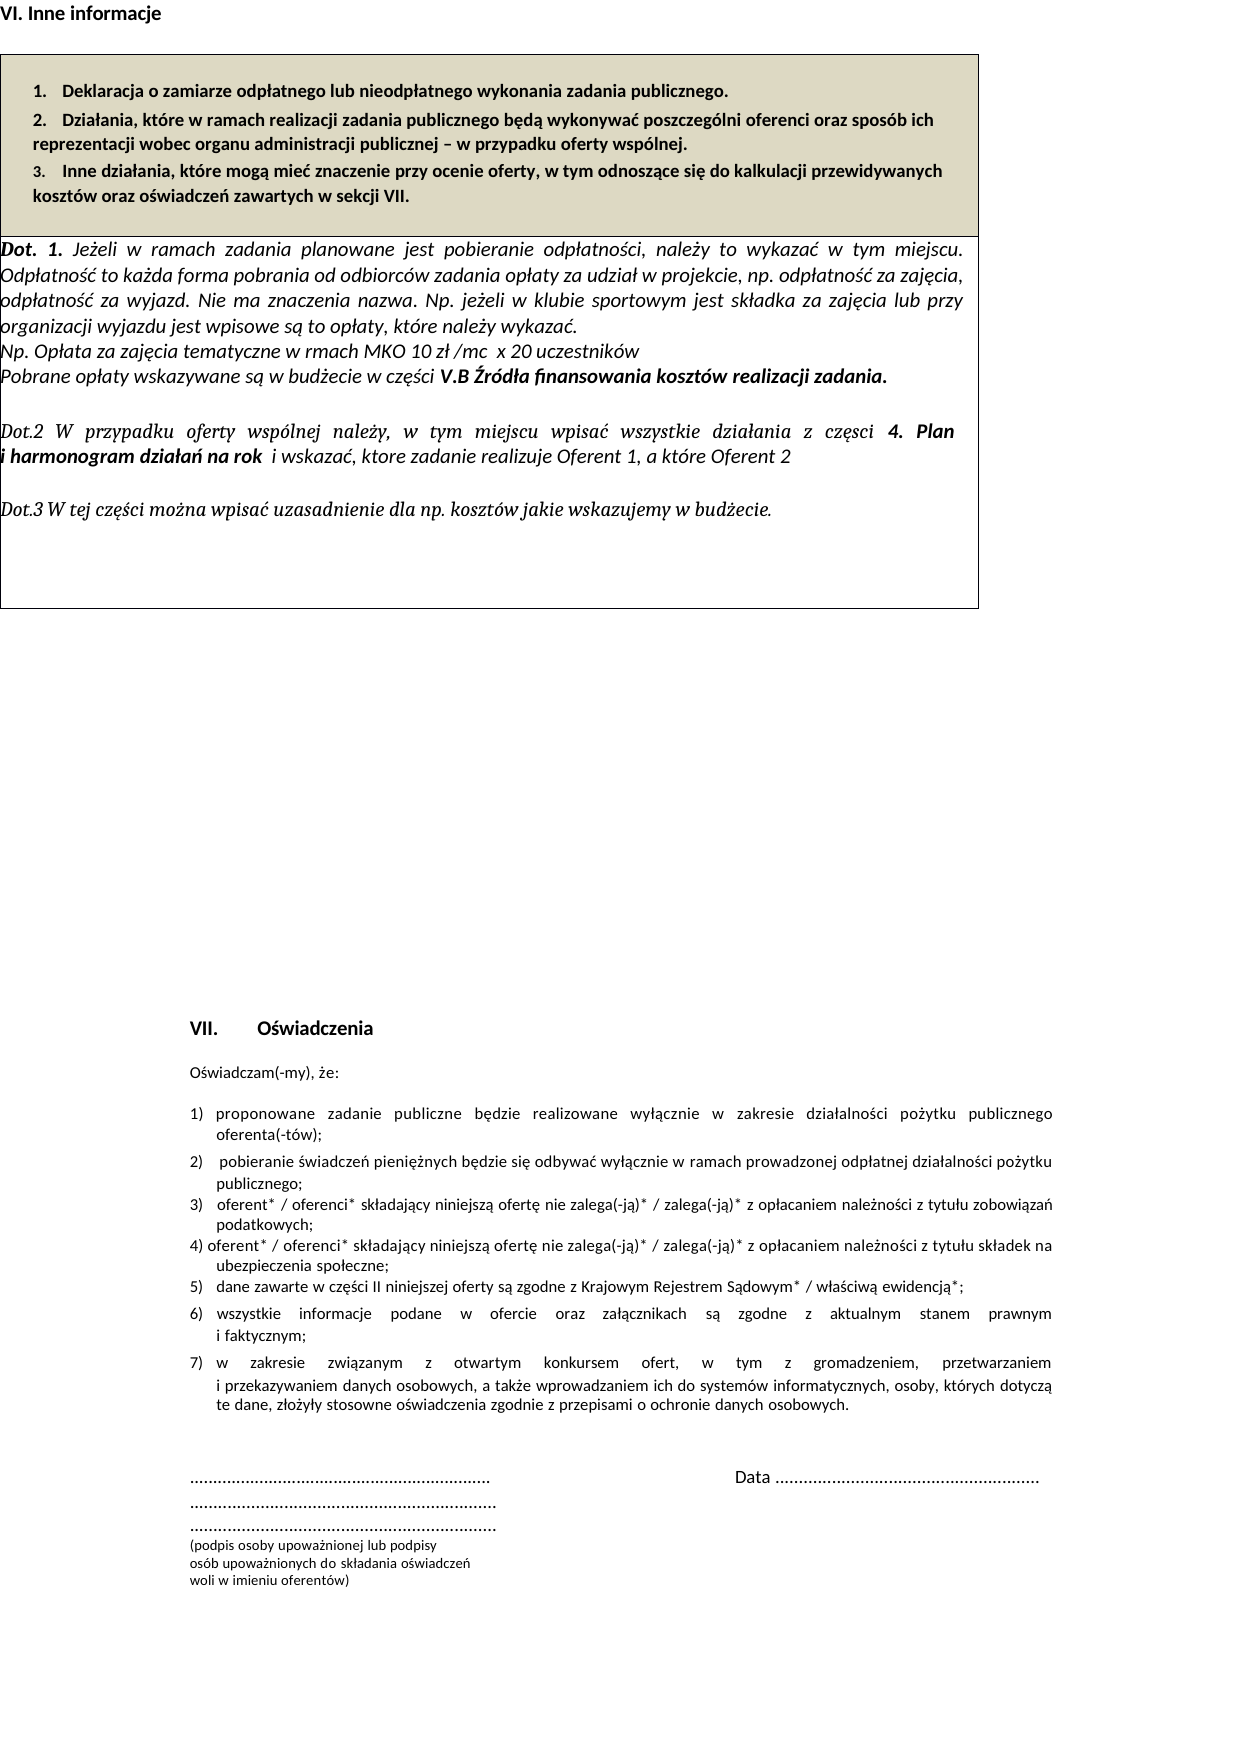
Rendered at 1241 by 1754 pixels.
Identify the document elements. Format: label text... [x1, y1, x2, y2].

text VI. Inne informacje [0, 0, 1240, 25]
text ................................................................. [189, 1513, 1240, 1536]
text VII. Oświadczenia [189, 1013, 1240, 1042]
text podatkowych; [216, 1214, 1240, 1235]
text 3) oferent* / oferenci* składający niniejszą ofertę nie zalega(-ją)* / zalega(-ją)* z opłacaniem należności z tytułu zobowiązań [189, 1194, 1240, 1214]
text osób upoważnionych do składania oświadczeń woli w imieniu oferentów) [189, 1554, 475, 1589]
text 6) wszystkie informacje podane w ofercie oraz załącznikach są zgodne z aktualnym stanem prawnym [189, 1297, 1240, 1325]
text 7) w zakresie związanym z otwartym konkursem ofert, w tym z gromadzeniem, przetwarzaniem [189, 1346, 1240, 1375]
text 4) oferent* / oferenci* składający niniejszą ofertę nie zalega(-ją)* / zalega(-ją)* z opłacaniem należności z tytułu składek na [189, 1235, 1240, 1255]
text ................................................................. Data ........................................................ [189, 1461, 1240, 1490]
text i faktycznym; [216, 1326, 1240, 1346]
text Oświadczam(-my), że: [189, 1062, 1240, 1082]
text 5) dane zawarte w części II niniejszej oferty są zgodne z Krajowym Rejestrem Sądowym* / właściwą ewidencją*; [189, 1276, 1240, 1296]
text publicznego; [216, 1173, 1240, 1194]
text oferenta(-tów); [216, 1124, 1240, 1144]
text 2) pobieranie świadczeń pieniężnych będzie się odbywać wyłącznie w ramach prowadzonej odpłatnej działalności pożytku [189, 1144, 1240, 1173]
text ................................................................. [189, 1490, 1240, 1513]
text 1) proponowane zadanie publiczne będzie realizowane wyłącznie w zakresie działalności pożytku publicznego [189, 1103, 1240, 1124]
text (podpis osoby upoważnionej lub podpisy [189, 1536, 1240, 1553]
table_cell Dot. 1. Jeżeli w ramach zadania planowane jest pobieranie odpłatności, należy to wykazać w tym miejscu. Odpłatność to każda forma pobrania od odbiorców zadania opłaty za udział w projekcie, np. odpłatność za zajęcia, odpłatność za wyjazd. Nie ma znaczenia nazwa. Np. jeżeli w klubie sportowym jest składka za zajęcia lub przy organizacji wyjazdu jest wpisowe są to opłaty, które należy wykazać. Np. Opłata za zajęcia tematyczne w rmach MKO 10 zł /mc x 20 uczestników Pobrane opłaty wskazywane są w budżecie w części V.B Źródła finansowania kosztów realizacji zadania. Dot.2 W przypadku oferty wspólnej należy, w tym miejscu wpisać wszystkie działania z częsci 4. Plan i harmonogram działań na rok i wskazać, ktore zadanie realizuje Oferent 1, a które Oferent 2 Dot.3 W tej części można wpisać uzasadnienie dla np. kosztów jakie wskazujemy w budżecie. [1, 237, 978, 608]
text ubezpieczenia społeczne; [216, 1255, 1240, 1276]
table_header 1. Deklaracja o zamiarze odpłatnego lub nieodpłatnego wykonania zadania publicznego. 2. Działania, które w ramach realizacji zadania publicznego będą wykonywać poszczególni oferenci oraz sposób ich reprezentacji wobec organu administracji publicznej – w przypadku oferty wspólnej. 3. Inne działania, które mogą mieć znaczenie przy ocenie oferty, w tym odnoszące się do kalkulacji przewidywanych kosztów oraz oświadczeń zawartych w sekcji VII. [1, 55, 978, 236]
text i przekazywaniem danych osobowych, a także wprowadzaniem ich do systemów informatycznych, osoby, których dotyczą te dane, złożyły stosowne oświadczenia zgodnie z przepisami o ochronie danych osobowych. [216, 1375, 1057, 1415]
